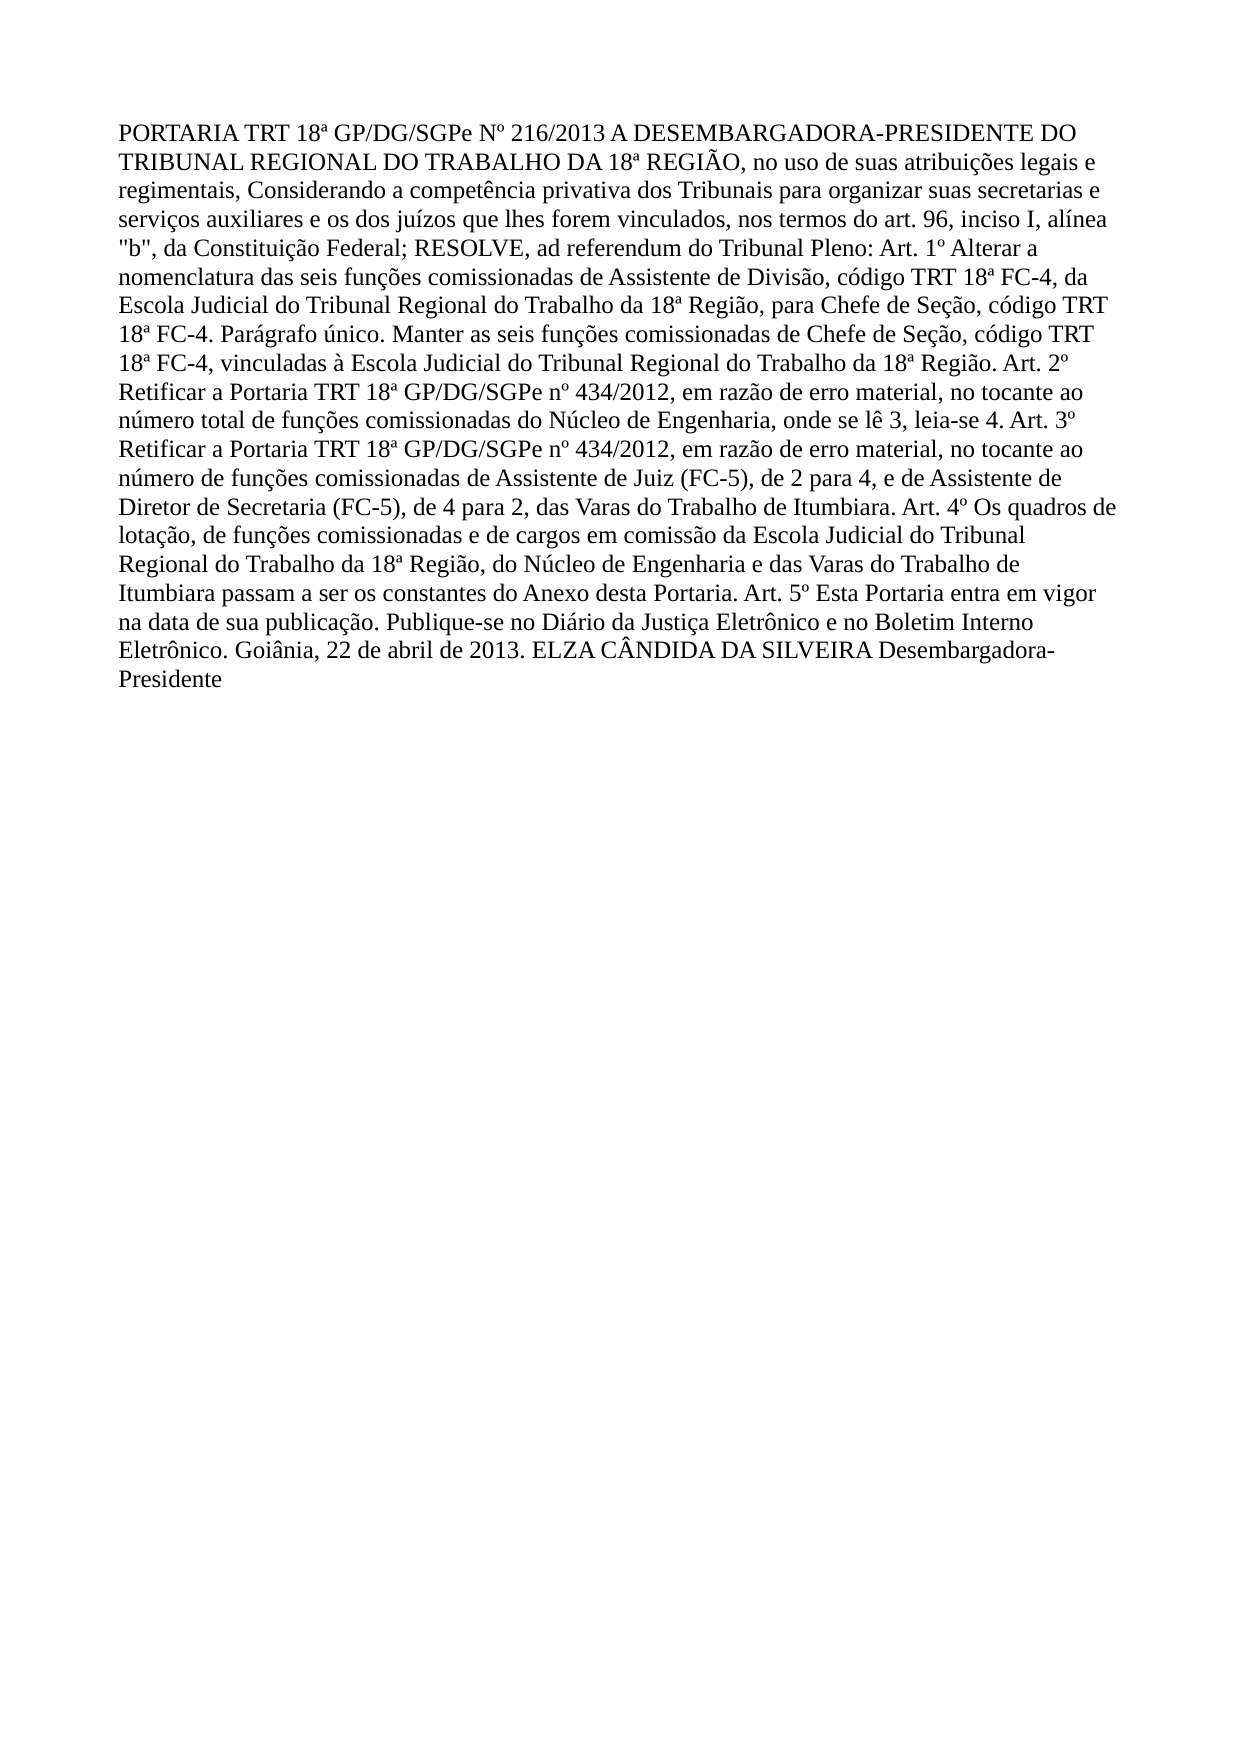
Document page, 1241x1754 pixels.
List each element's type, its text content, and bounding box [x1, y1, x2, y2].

text PORTARIA TRT 18ª GP/DG/SGPe Nº 216/2013 A DESEMBARGADORA-PRESIDENTE DO TRIBUNAL REGIONAL DO TRABALHO DA 18ª REGIÃO, no uso de suas atribuições legais e regimentais, Considerando a competência privativa dos Tribunais para organizar suas secretarias e serviços auxiliares e os dos juízos que lhes forem vinculados, nos termos do art. 96, inciso I, alínea "b", da Constituição Federal; RESOLVE, ad referendum do Tribunal Pleno: Art. 1º Alterar a nomenclatura das seis funções comissionadas de Assistente de Divisão, código TRT 18ª FC-4, da Escola Judicial do Tribunal Regional do Trabalho da 18ª Região, para Chefe de Seção, código TRT 18ª FC-4. Parágrafo único. Manter as seis funções comissionadas de Chefe de Seção, código TRT 18ª FC-4, vinculadas à Escola Judicial do Tribunal Regional do Trabalho da 18ª Região. Art. 2º Retificar a Portaria TRT 18ª GP/DG/SGPe nº 434/2012, em razão de erro material, no tocante ao número total de funções comissionadas do Núcleo de Engenharia, onde se lê 3, leia-se 4. Art. 3º Retificar a Portaria TRT 18ª GP/DG/SGPe nº 434/2012, em razão de erro material, no tocante ao número de funções comissionadas de Assistente de Juiz (FC-5), de 2 para 4, e de Assistente de Diretor de Secretaria (FC-5), de 4 para 2, das Varas do Trabalho de Itumbiara. Art. 4º Os quadros de lotação, de funções comissionadas e de cargos em comissão da Escola Judicial do Tribunal Regional do Trabalho da 18ª Região, do Núcleo de Engenharia e das Varas do Trabalho de Itumbiara passam a ser os constantes do Anexo desta Portaria. Art. 5º Esta Portaria entra em vigor na data de sua publicação. Publique-se no Diário da Justiça Eletrônico e no Boletim Interno Eletrônico. Goiânia, 22 de abril de 2013. ELZA CÂNDIDA DA SILVEIRA Desembargadora-Presidente [118, 118, 1122, 693]
